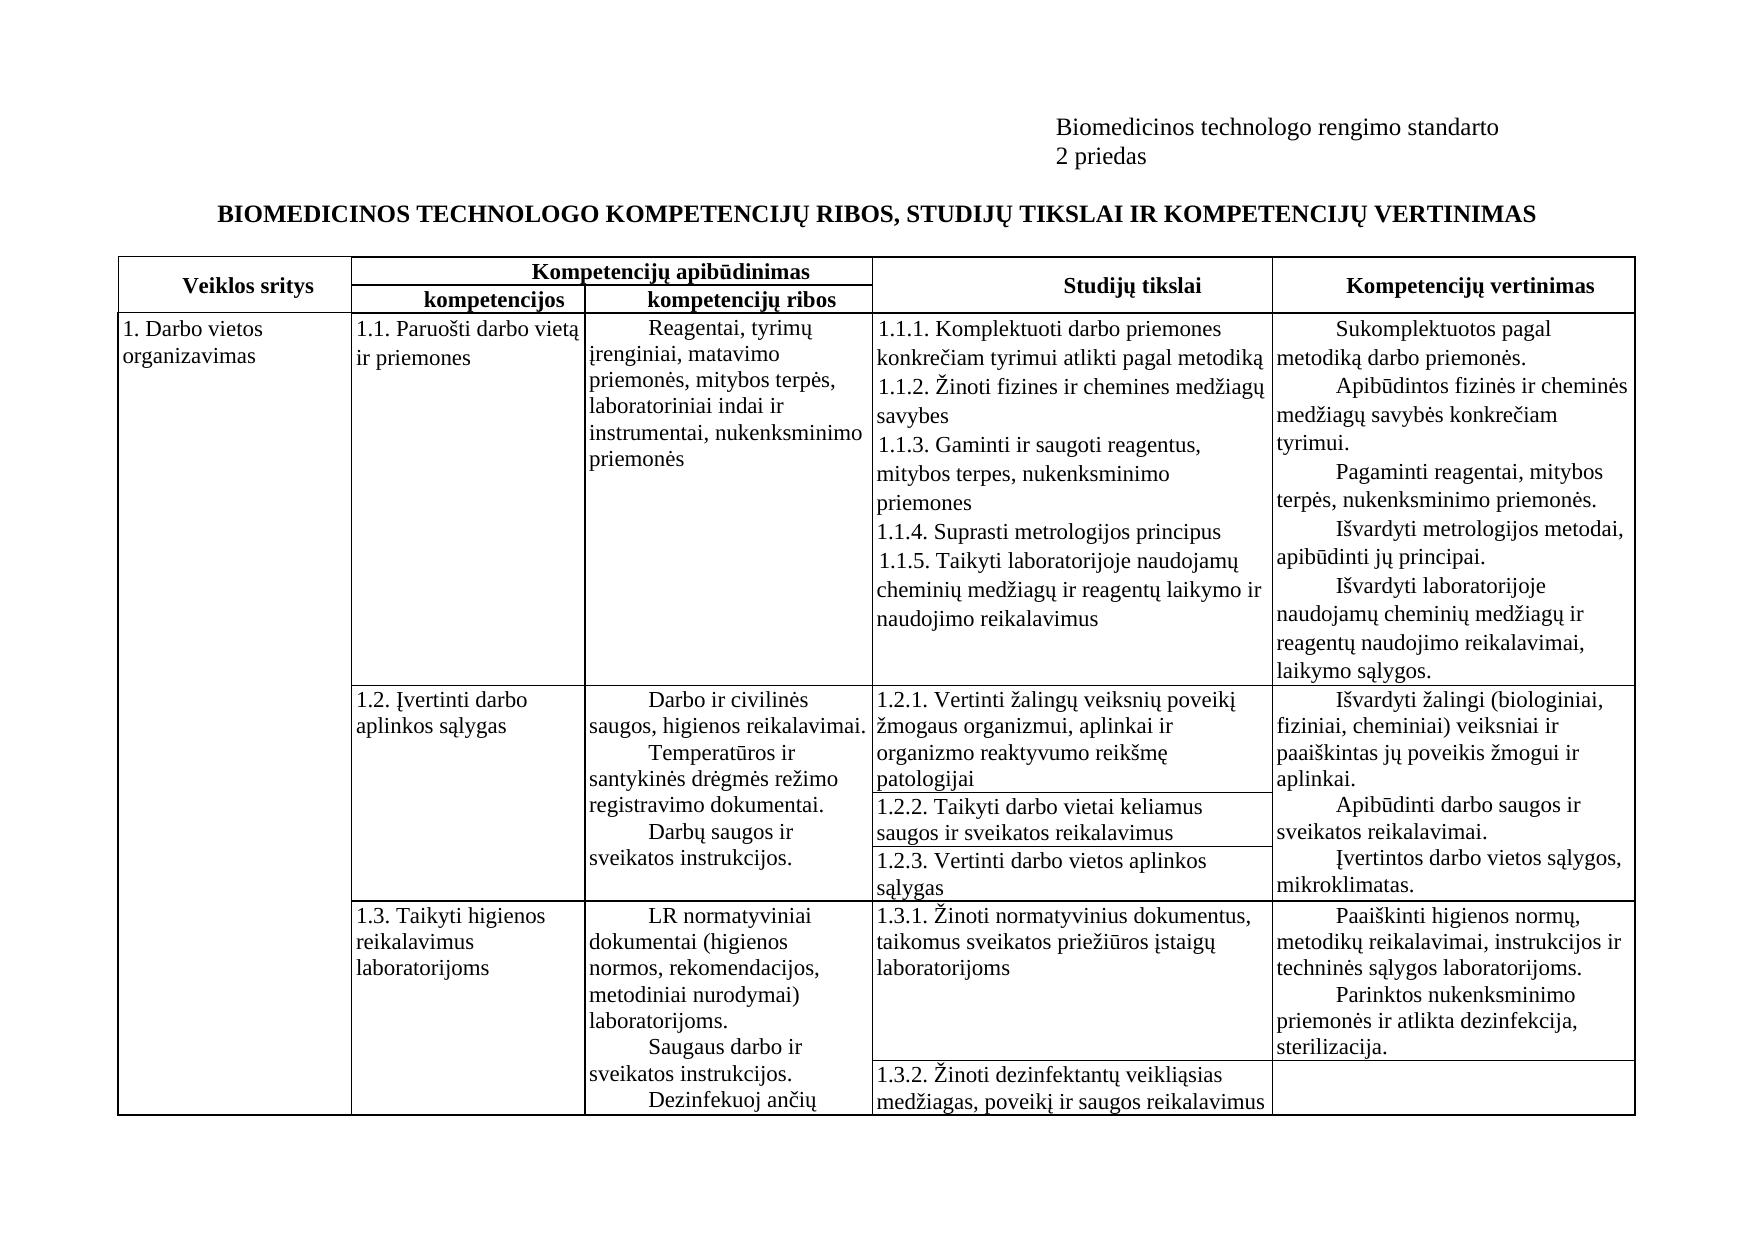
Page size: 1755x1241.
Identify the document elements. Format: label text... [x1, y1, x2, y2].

table_cell 1.1. Paruošti darbo vietą ir priemones [352, 314, 584, 684]
table_header Veiklos sritys [119, 257, 351, 312]
table_cell 1.2. Įvertinti darbo aplinkos sąlygas [352, 686, 584, 900]
table_cell 1.2.1. Vertinti žalingų veiksnių poveikį žmogaus organizmui, aplinkai ir organizmo reaktyvumo reikšmę patologijai [873, 686, 1272, 792]
table_cell 1.2.2. Taikyti darbo vietai keliamus saugos ir sveikatos reikalavimus [873, 793, 1272, 846]
table_cell 1.2.3. Vertinti darbo vietos aplinkos sąlygas [873, 847, 1272, 900]
table_cell 1. Darbo vietos organizavimas [119, 313, 351, 1114]
table_cell 1.3. Taikyti higienos reikalavimus laboratorijoms [352, 902, 584, 1114]
text BIOMEDICINOS TECHNOLOGO KOMPETENCIJŲ RIBOS, STUDIJŲ TIKSLAI IR KOMPETENCIJŲ VERTINIMAS [118, 199, 1636, 227]
table_cell Reagentai, tyrimų įrenginiai, matavimo priemonės, mitybos terpės, laboratoriniai indai ir instrumentai, nukenksminimo priemonės [586, 314, 872, 684]
table_cell 1.3.2. Žinoti dezinfektantų veikliąsias medžiagas, poveikį ir saugos reikalavimus [873, 1061, 1272, 1114]
table_cell kompetencijų ribos [586, 286, 872, 312]
text 2 priedas [1056, 141, 1636, 170]
table_cell Paaiškinti higienos normų, metodikų reikalavimai, instrukcijos ir techninės sąlygos laboratorijoms. Parinktos nukenksminimo priemonės ir atlikta dezinfekcija, sterilizacija. [1273, 902, 1634, 1060]
table_cell Darbo ir civilinės saugos, higienos reikalavimai. Temperatūros ir santykinės drėgmės režimo registravimo dokumentai. Darbų saugos ir sveikatos instrukcijos. [586, 686, 872, 900]
table_header Kompetencijų apibūdinimas [352, 258, 872, 284]
table_cell [1273, 1061, 1634, 1114]
table_cell Išvardyti žalingi (biologiniai, fiziniai, cheminiai) veiksniai ir paaiškintas jų poveikis žmogui ir aplinkai. Apibūdinti darbo saugos ir sveikatos reikalavimai. Įvertintos darbo vietos sąlygos, mikroklimatas. [1273, 686, 1634, 900]
table_cell kompetencijos [352, 286, 584, 312]
text Biomedicinos technologo rengimo standarto [1056, 112, 1636, 141]
table_cell 1.3.1. Žinoti normatyvinius dokumentus, taikomus sveikatos priežiūros įstaigų laboratorijoms [873, 902, 1272, 1060]
table_header Kompetencijų vertinimas [1273, 258, 1634, 312]
table_header Studijų tikslai [873, 258, 1272, 312]
table_cell Sukomplektuotos pagal metodiką darbo priemonės. Apibūdintos fizinės ir cheminės medžiagų savybės konkrečiam tyrimui. Pagaminti reagentai, mitybos terpės, nukenksminimo priemonės. Išvardyti metrologijos metodai, apibūdinti jų principai. Išvardyti laboratorijoje naudojamų cheminių medžiagų ir reagentų naudojimo reikalavimai, laikymo sąlygos. [1273, 314, 1634, 684]
table_cell LR normatyviniai dokumentai (higienos normos, rekomendacijos, metodiniai nurodymai) laboratorijoms. Saugaus darbo ir sveikatos instrukcijos. Dezinfekuoj ančių [586, 902, 872, 1114]
table_cell 1.1.1. Komplektuoti darbo priemones konkrečiam tyrimui atlikti pagal metodiką 1.1.2. Žinoti fizines ir chemines medžiagų savybes 1.1.3. Gaminti ir saugoti reagentus, mitybos terpes, nukenksminimo priemones 1.1.4. Suprasti metrologijos principus 1.1.5. Taikyti laboratorijoje naudojamų cheminių medžiagų ir reagentų laikymo ir naudojimo reikalavimus [873, 314, 1272, 684]
